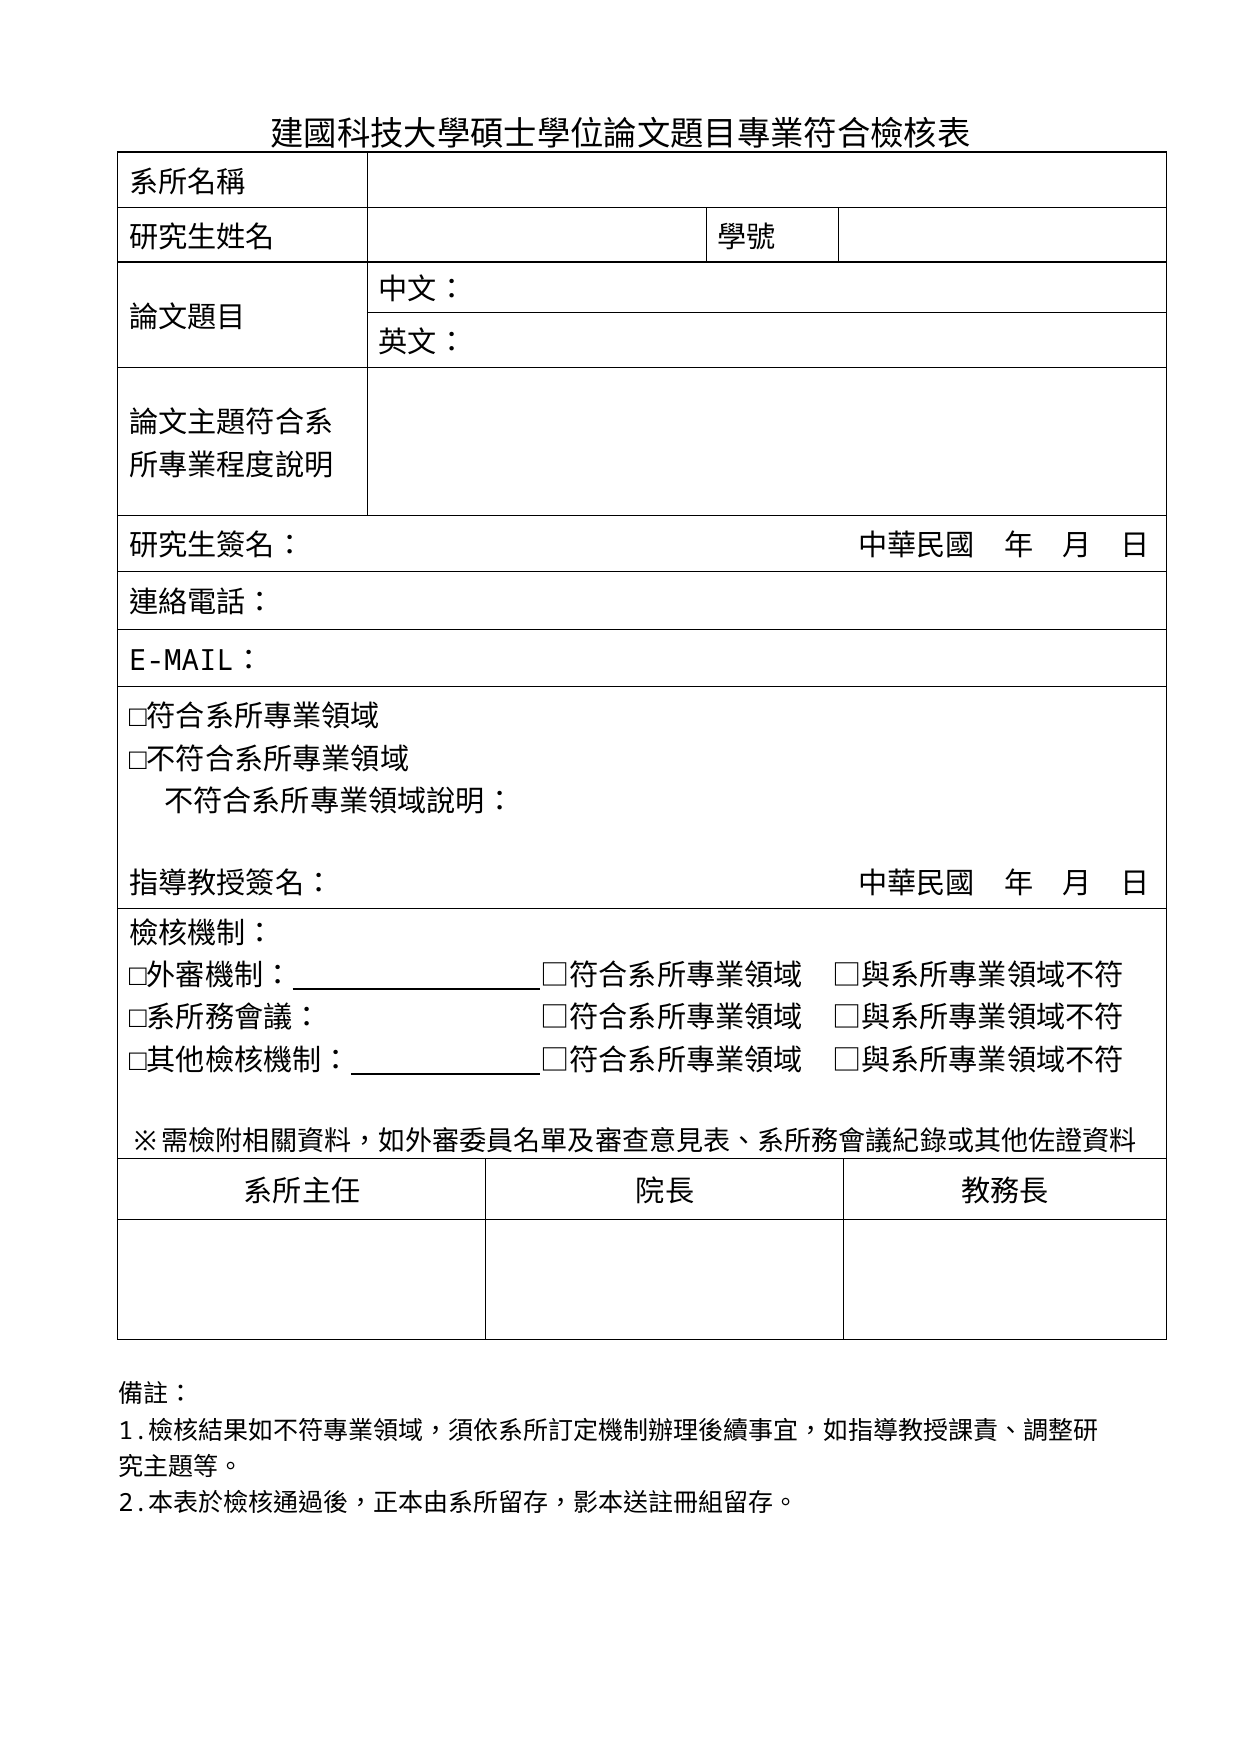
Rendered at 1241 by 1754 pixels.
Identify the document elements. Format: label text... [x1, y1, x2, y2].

table_cell [844, 1220, 1166, 1339]
table_cell [839, 208, 1166, 261]
table_cell 論文主題符合系所專業程度說明 [118, 368, 367, 515]
table_cell 系所主任 [118, 1159, 485, 1219]
text 備註： [118, 1374, 1122, 1410]
table_cell 院長 [486, 1159, 843, 1219]
table_cell [368, 368, 1166, 515]
table_cell 論文題目 [118, 263, 367, 367]
text 2.本表於檢核通過後，正本由系所留存，影本送註冊組留存。 [118, 1483, 1122, 1519]
table_cell 英文： [368, 313, 1166, 367]
text 1.檢核結果如不符專業領域，須依系所訂定機制辦理後續事宜，如指導教授課責、調整研究主題等。 [118, 1410, 1122, 1483]
table_cell 教務長 [844, 1159, 1166, 1219]
table_cell 學號 [707, 208, 838, 261]
table_cell [118, 1220, 485, 1339]
table_cell 中文： [368, 263, 1166, 312]
table_cell [486, 1220, 843, 1339]
table_cell 檢核機制： □外審機制： □符合系所專業領域 □與系所專業領域不符 □系所務會議： □符合系所專業領域 □與系所專業領域不符 □其他檢核機制： □符合系所專業領域 □與系所專業領域不符 ※需檢附相關資料，如外審委員名單及審查意見表、系所務會議紀錄或其他佐證資料 [118, 909, 1166, 1158]
table_cell □符合系所專業領域 □不符合系所專業領域 不符合系所專業領域說明： 指導教授簽名： 中華民國 年 月 日 [118, 687, 1166, 908]
text 建國科技大學碩士學位論文題目專業符合檢核表 [118, 89, 1122, 151]
table_header 系所名稱 [118, 153, 367, 207]
table_cell 連絡電話： [118, 572, 1166, 629]
table_cell E-MAIL： [118, 630, 1166, 686]
table_cell 研究生姓名 [118, 208, 367, 261]
table_cell [368, 208, 706, 261]
table_cell 研究生簽名： 中華民國 年 月 日 [118, 516, 1166, 571]
table_header [368, 153, 1166, 207]
